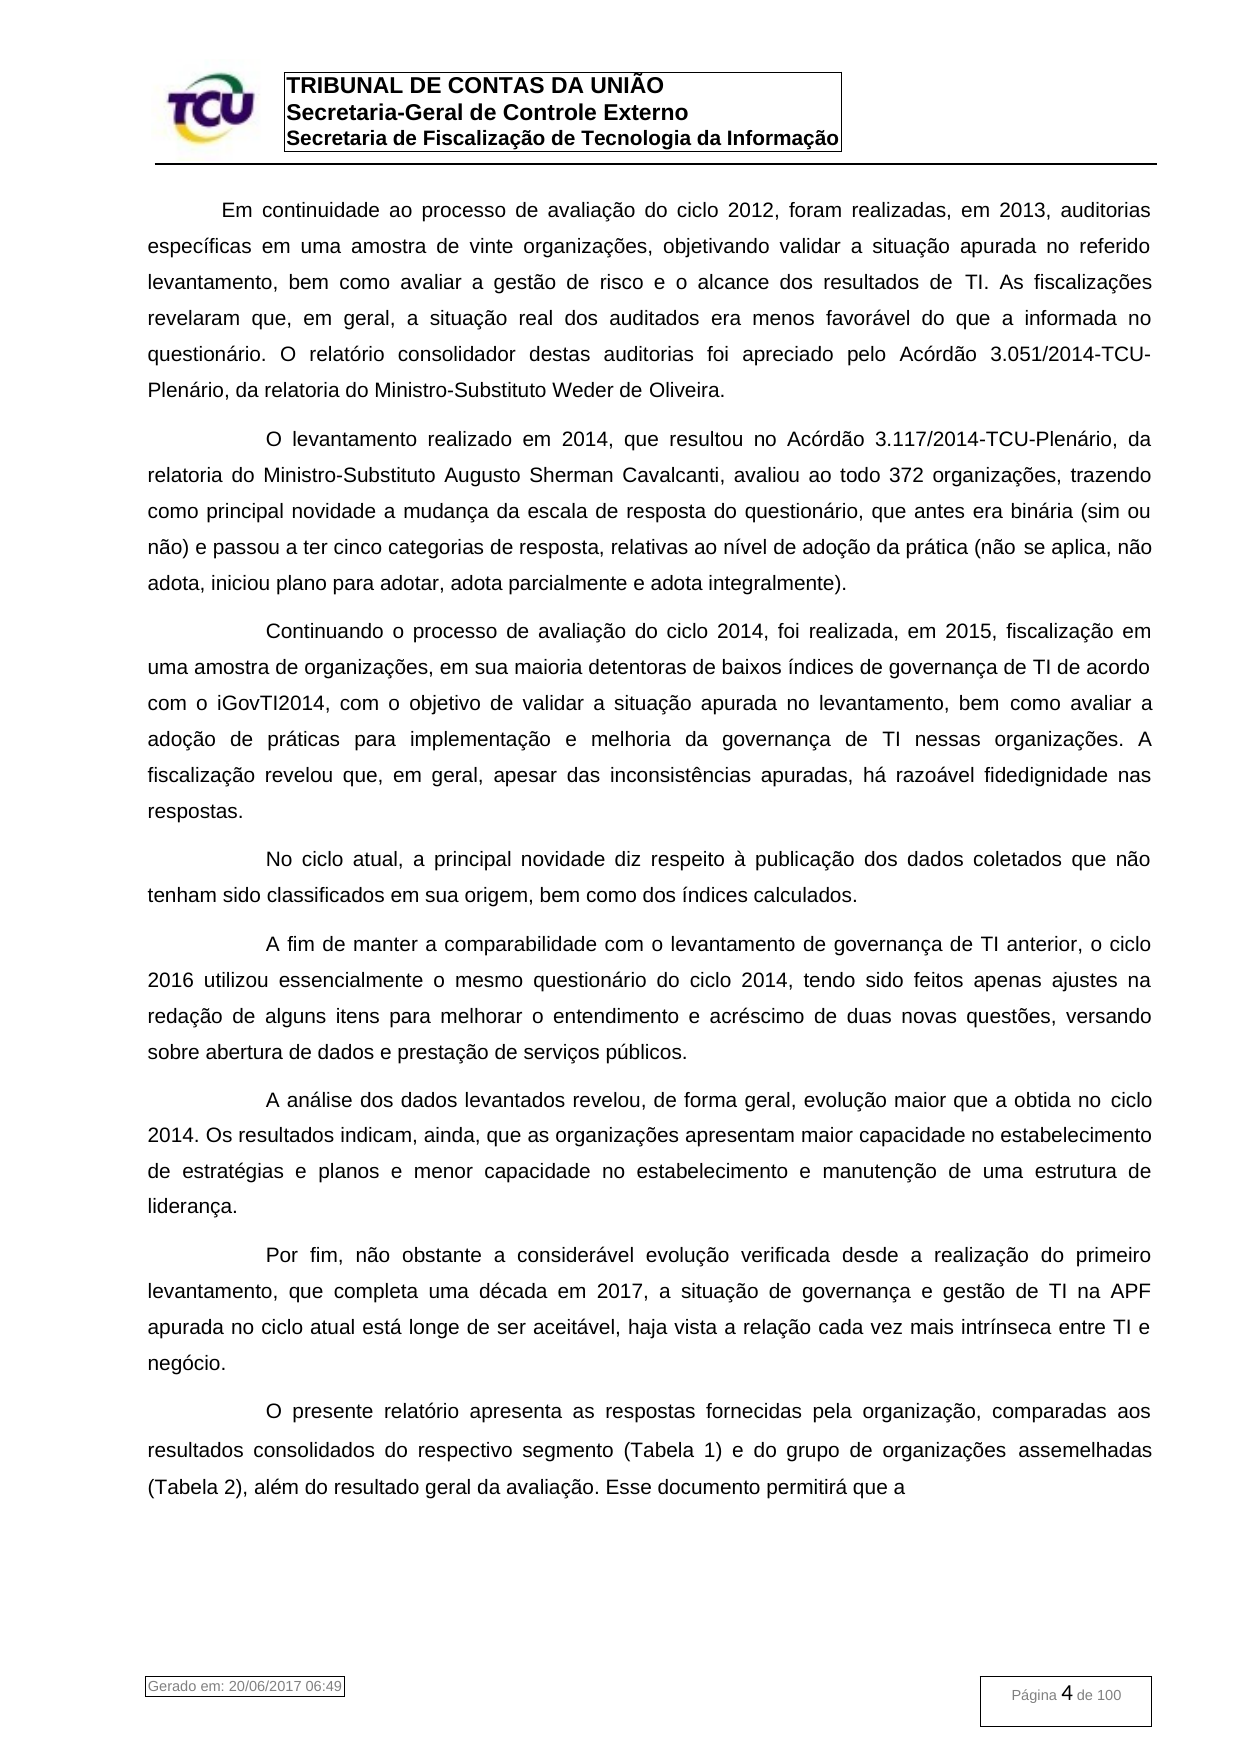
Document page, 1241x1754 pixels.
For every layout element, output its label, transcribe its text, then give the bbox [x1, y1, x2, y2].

text Continuando o processo de avaliação do ciclo 2014, foi realizada, em 2015, fiscalização em uma amostra de organizações, em sua maioria detentoras de baixos índices de governança de TI de acordo com o iGovTI2014, com o objetivo de validar a situação apurada no levantamento, bem como avaliar a adoção de práticas para implementação e melhoria da governança de TI nessas organizações. A fiscalização revelou que, em geral, apesar das inconsistências apuradas, há razoável fidedignidade nas respostas. [147, 619, 1152, 823]
text A fim de manter a comparabilidade com o levantamento de governança de TI anterior, o ciclo 2016 utilizou essencialmente o mesmo questionário do ciclo 2014, tendo sido feitos apenas ajustes na redação de alguns itens para melhorar o entendimento e acréscimo de duas novas questões, versando sobre abertura de dados e prestação de serviços públicos. [147, 931, 1153, 1064]
text Em continuidade ao processo de avaliação do ciclo 2012, foram realizadas, em 2013, auditorias específicas em uma amostra de vinte organizações, objetivando validar a situação apurada no referido levantamento, bem como avaliar a gestão de risco e o alcance dos resultados de TI. As fiscalizações revelaram que, em geral, a situação real dos auditados era menos favorável do que a informada no questionário. O relatório consolidador destas auditorias foi apreciado pelo Acórdão 3.051/2014-TCU-Plenário, da relatoria do Ministro-Substituto Weder de Oliveira. [147, 198, 1152, 402]
text O presente relatório apresenta as respostas fornecidas pela organização, comparadas aos resultados consolidados do respectivo segmento (Tabela 1) e do grupo de organizações assemelhadas (Tabela 2), além do resultado geral da avaliação. Esse documento permitirá que a [147, 1399, 1152, 1498]
text A análise dos dados levantados revelou, de forma geral, evolução maior que a obtida no ciclo 2014. Os resultados indicam, ainda, que as organizações apresentam maior capacidade no estabelecimento de estratégias e planos e menor capacidade no estabelecimento e manutenção de uma estrutura de liderança. [147, 1088, 1152, 1218]
text Por fim, não obstante a considerável evolução verificada desde a realização do primeiro levantamento, que completa uma década em 2017, a situação de governança e gestão de TI na APF apurada no ciclo atual está longe de ser aceitável, haja vista a relação cada vez mais intrínseca entre TI e negócio. [147, 1243, 1152, 1374]
text No ciclo atual, a principal novidade diz respeito à publicação dos dados coletados que não tenham sido classificados em sua origem, bem como dos índices calculados. [147, 847, 1152, 907]
picture [150, 59, 262, 161]
text O levantamento realizado em 2014, que resultou no Acórdão 3.117/2014-TCU-Plenário, da relatoria do Ministro-Substituto Augusto Sherman Cavalcanti, avaliou ao todo 372 organizações, trazendo como principal novidade a mudança da escala de resposta do questionário, que antes era binária (sim ou não) e passou a ter cinco categorias de resposta, relativas ao nível de adoção da prática (não se aplica, não adota, iniciou plano para adotar, adota parcialmente e adota integralmente). [147, 427, 1152, 594]
